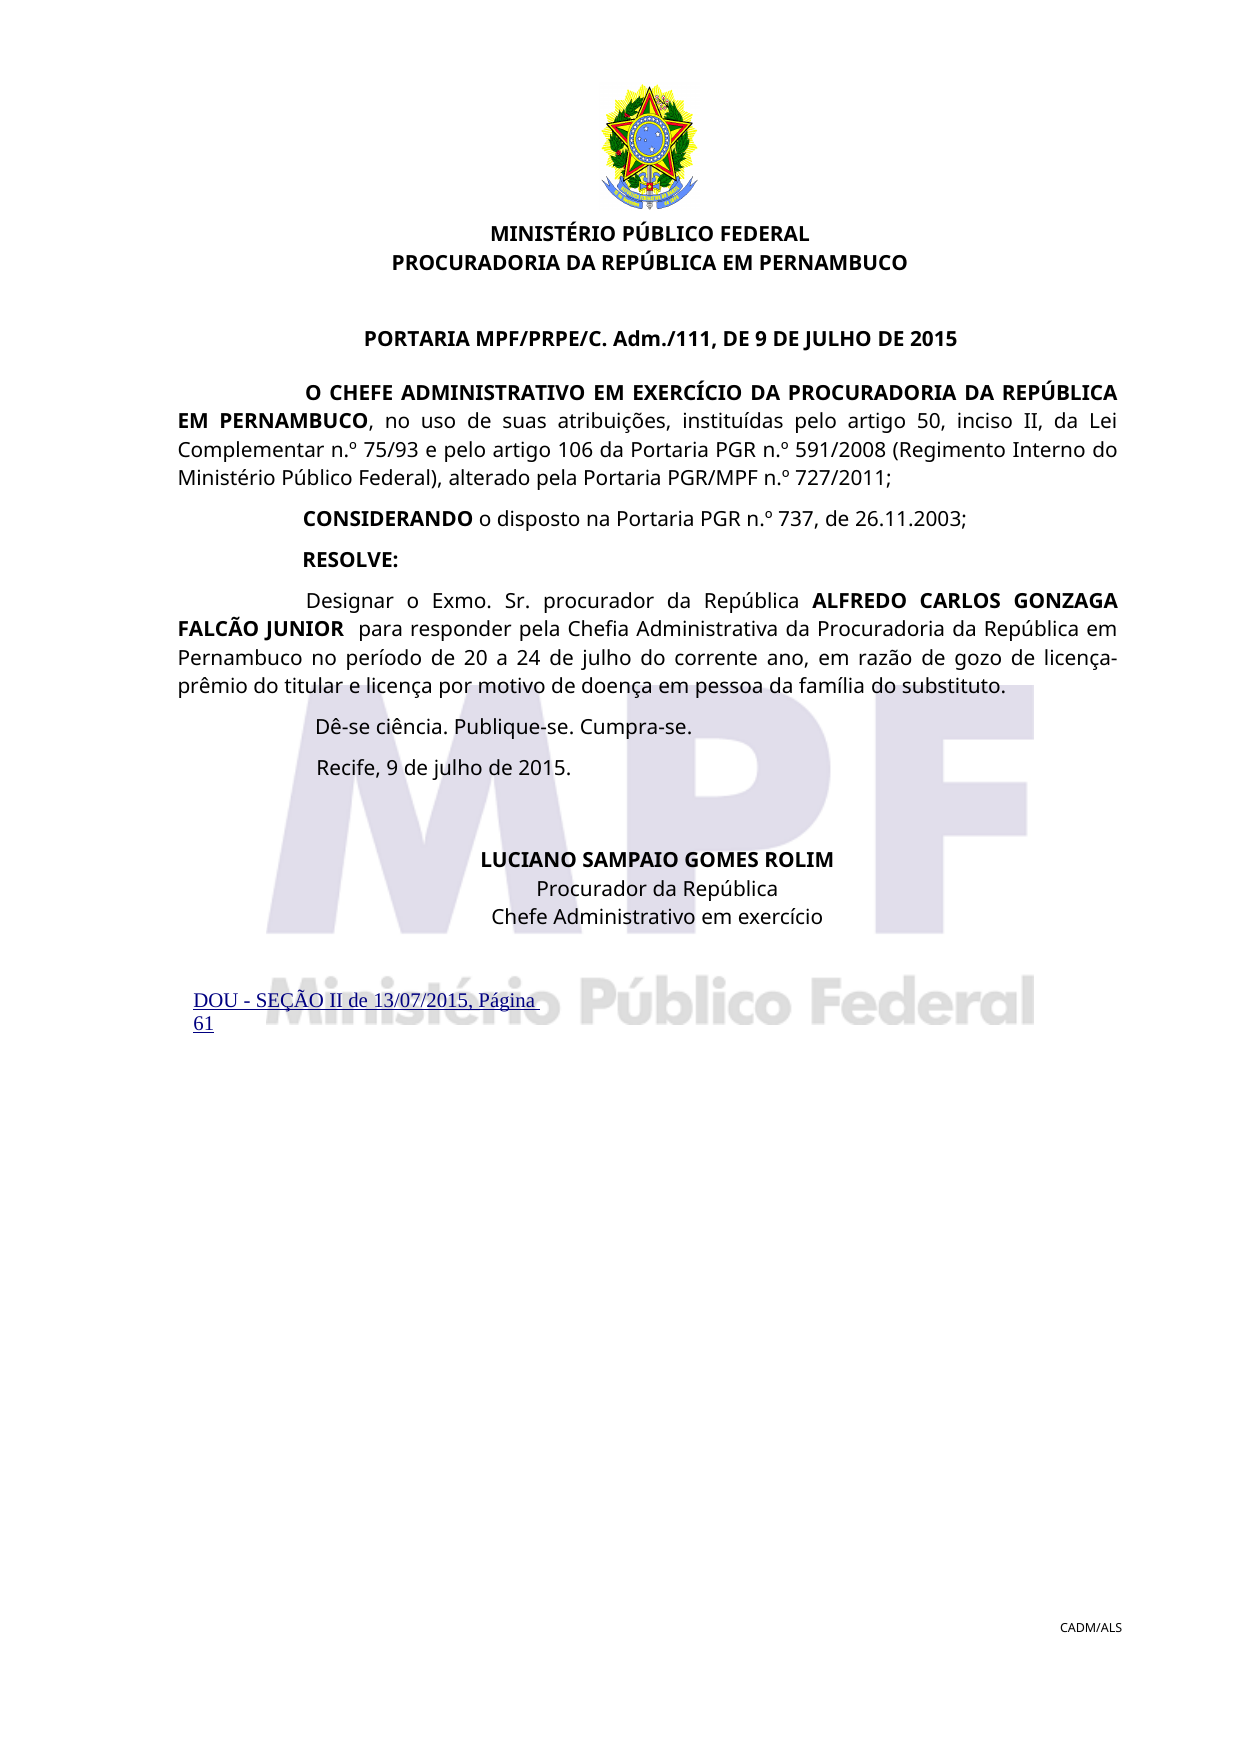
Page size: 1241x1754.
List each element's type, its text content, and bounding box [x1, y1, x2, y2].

picture [599, 82, 700, 211]
picture [266, 741, 1034, 753]
picture [266, 700, 1034, 712]
text LUCIANO SAMPAIO GOMES ROLIM [177, 845, 1137, 874]
text Designar o Exmo. Sr. procurador da República ALFREDO CARLOS GONZAGA FALCÃO JUNIOR para responder pela Chefia Administrativa da Procuradoria da República em Pernambuco no período de 20 a 24 de julho do corrente ano, em razão de gozo de licença-prêmio do titular e licença por motivo de doença em pessoa da família do substituto. [177, 586, 1118, 700]
table_header [177, 986, 190, 1038]
text CONSIDERANDO o disposto na Portaria PGR n.º 737, de 26.11.2003; [177, 504, 1118, 533]
text Recife, 9 de julho de 2015. [177, 753, 1122, 781]
text Dê-se ciência. Publique-se. Cumpra-se. [177, 712, 1122, 741]
table_header DOU - SEÇÃO II de 13/07/2015, Página 61 [190, 986, 560, 1038]
text Chefe Administrativo em exercício [177, 902, 1137, 931]
text O CHEFE ADMINISTRATIVO EM EXERCÍCIO DA PROCURADORIA DA REPÚBLICA EM PERNAMBUCO, no uso de suas atribuições, instituídas pelo artigo 50, inciso II, da Lei Complementar n.º 75/93 e pelo artigo 106 da Portaria PGR n.º 591/2008 (Regimento Interno do Ministério Público Federal), alterado pela Portaria PGR/MPF n.º 727/2011; [177, 378, 1118, 492]
text Procurador da República [177, 874, 1137, 902]
picture [266, 781, 1034, 845]
text MINISTÉRIO PÚBLICO FEDERAL [177, 219, 1122, 248]
picture [266, 931, 1034, 1025]
text PROCURADORIA DA REPÚBLICA EM PERNAMBUCO [177, 248, 1122, 276]
subtitle PORTARIA MPF/PRPE/C. Adm./111, DE 9 DE JULHO DE 2015 [177, 324, 1122, 353]
text RESOLVE: [177, 545, 1118, 574]
